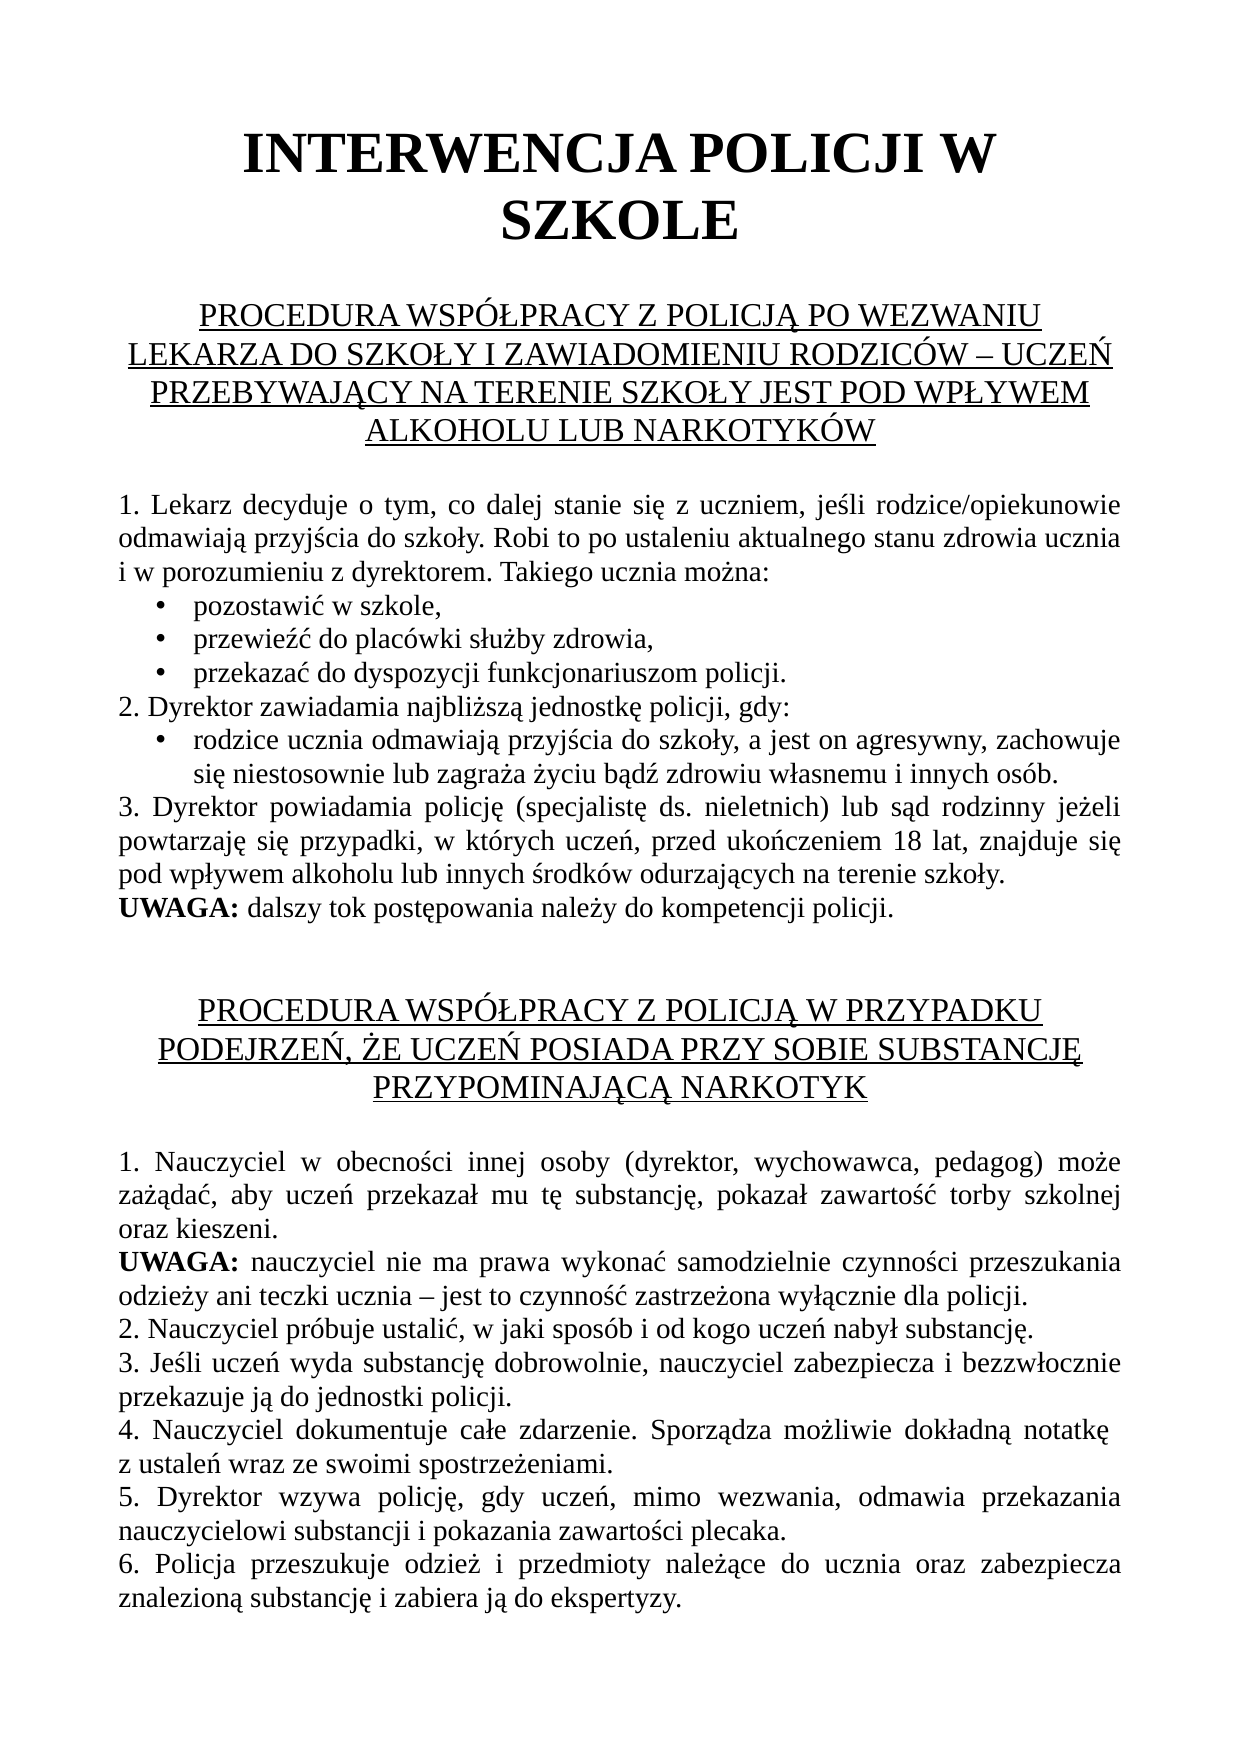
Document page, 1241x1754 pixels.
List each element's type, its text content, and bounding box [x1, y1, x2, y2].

list przekazać do dyspozycji funkcjonariuszom policji. [156, 655, 1122, 689]
text 2. Nauczyciel próbuje ustalić, w jaki sposób i od kogo uczeń nabył substancję. [118, 1312, 1122, 1345]
text 4. Nauczyciel dokumentuje całe zdarzenie. Sporządza możliwie dokładną notatkę z ustaleń wraz ze swoimi spostrzeżeniami. [118, 1412, 1122, 1479]
text 1. Lekarz decyduje o tym, co dalej stanie się z uczniem, jeśli rodzice/opiekunowie odmawiają przyjścia do szkoły. Robi to po ustaleniu aktualnego stanu zdrowia ucznia i w porozumieniu z dyrektorem. Takiego ucznia można: [118, 487, 1122, 588]
list rodzice ucznia odmawiają przyjścia do szkoły, a jest on agresywny, zachowuje się niestosownie lub zagraża życiu bądź zdrowiu własnemu i innych osób. [156, 722, 1122, 789]
text INTERWENCJA POLICJI W SZKOLE [118, 118, 1122, 252]
text 2. Dyrektor zawiadamia najbliższą jednostkę policji, gdy: [118, 689, 1122, 722]
text 5. Dyrektor wzywa policję, gdy uczeń, mimo wezwania, odmawia przekazania nauczycielowi substancji i pokazania zawartości plecaka. [118, 1479, 1122, 1546]
list pozostawić w szkole, [156, 588, 1122, 621]
text 3. Dyrektor powiadamia policję (specjalistę ds. nieletnich) lub sąd rodzinny jeżeli powtarzaję się przypadki, w których uczeń, przed ukończeniem 18 lat, znajduje się pod wpływem alkoholu lub innych środków odurzających na terenie szkoły. [118, 789, 1122, 890]
text PROCEDURA WSPÓŁPRACY Z POLICJĄ W PRZYPADKU PODEJRZEŃ, ŻE UCZEŃ POSIADA PRZY SOBIE SUBSTANCJĘ PRZYPOMINAJĄCĄ NARKOTYK [118, 991, 1122, 1106]
text 6. Policja przeszukuje odzież i przedmioty należące do ucznia oraz zabezpiecza znalezioną substancję i zabiera ją do ekspertyzy. [118, 1546, 1122, 1613]
text UWAGA: dalszy tok postępowania należy do kompetencji policji. [118, 890, 1122, 923]
text 3. Jeśli uczeń wyda substancję dobrowolnie, nauczyciel zabezpiecza i bezzwłocznie przekazuje ją do jednostki policji. [118, 1345, 1122, 1412]
list przewieźć do placówki służby zdrowia, [156, 621, 1122, 655]
text PROCEDURA WSPÓŁPRACY Z POLICJĄ PO WEZWANIU LEKARZA DO SZKOŁY I ZAWIADOMIENIU RODZICÓW – UCZEŃ PRZEBYWAJĄCY NA TERENIE SZKOŁY JEST POD WPŁYWEM ALKOHOLU LUB NARKOTYKÓW [118, 295, 1122, 449]
text UWAGA: nauczyciel nie ma prawa wykonać samodzielnie czynności przeszukania odzieży ani teczki ucznia – jest to czynność zastrzeżona wyłącznie dla policji. [118, 1244, 1122, 1312]
text 1. Nauczyciel w obecności innej osoby (dyrektor, wychowawca, pedagog) może zażądać, aby uczeń przekazał mu tę substancję, pokazał zawartość torby szkolnej oraz kieszeni. [118, 1144, 1122, 1244]
